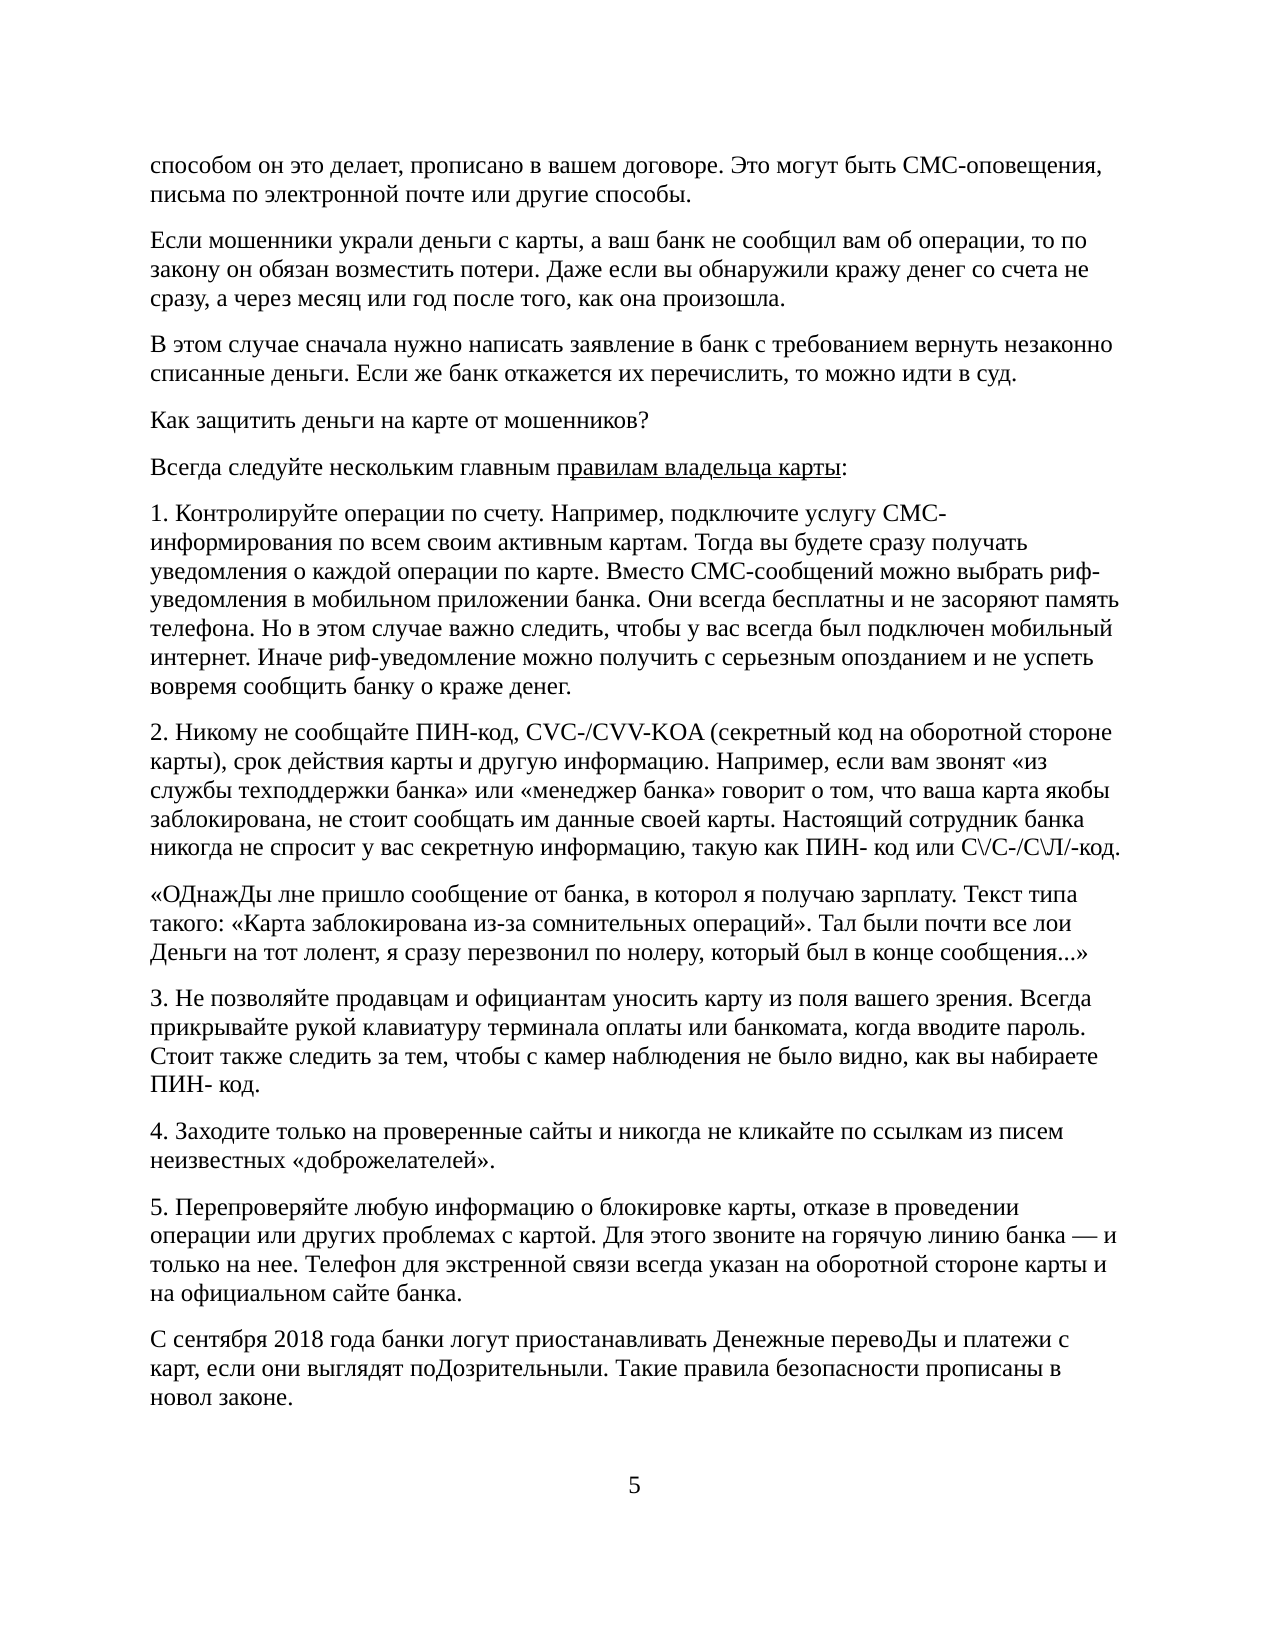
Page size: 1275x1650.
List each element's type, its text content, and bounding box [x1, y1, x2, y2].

text В этом случае сначала нужно написать заявление в банк с требованием вернуть незаконно списанные деньги. Если же банк откажется их перечислить, то можно идти в суд. [150, 329, 1125, 387]
text «ОДнажДы лне пришло сообщение от банка, в которол я получаю зарплату. Текст типа такого: «Карта заблокирована из-за сомнительных операций». Тал были почти все лои Деньги на тот лолент, я сразу перезвонил по нолеру, который был в конце сообщения...» [150, 879, 1125, 965]
text 4. Заходите только на проверенные сайты и никогда не кликайте по ссылкам из писем неизвестных «доброжелателей». [150, 1116, 1125, 1174]
text способом он это делает, прописано в вашем договоре. Это могут быть СМС-оповещения, письма по электронной почте или другие способы. [150, 150, 1125, 207]
text 2. Никому не сообщайте ПИН-код, CVC-/CVV-KOA (секретный код на оборотной стороне карты), срок действия карты и другую информацию. Например, если вам звонят «из службы техподдержки банка» или «менеджер банка» говорит о том, что ваша карта якобы заблокирована, не стоит сообщать им данные своей карты. Настоящий сотрудник банка никогда не спросит у вас секретную информацию, такую как ПИН- код или С\/С-/С\Л/-код. [150, 717, 1125, 861]
text С сентября 2018 года банки логут приостанавливать Денежные перевоДы и платежи с карт, если они выглядят поДозрительныли. Такие правила безопасности прописаны в новол законе. [150, 1324, 1125, 1411]
text Если мошенники украли деньги с карты, а ваш банк не сообщил вам об операции, то по закону он обязан возместить потери. Даже если вы обнаружили кражу денег со счета не сразу, а через месяц или год после того, как она произошла. [150, 225, 1125, 312]
text З. Не позволяйте продавцам и официантам уносить карту из поля вашего зрения. Всегда прикрывайте рукой клавиатуру терминала оплаты или банкомата, когда вводите пароль. Стоит также следить за тем, чтобы с камер наблюдения не было видно, как вы набираете ПИН- код. [150, 983, 1125, 1098]
text Всегда следуйте нескольким главным правилам владельца карты: [150, 452, 1125, 480]
text 1. Контролируйте операции по счету. Например, подключите услугу СМС- информирования по всем своим активным картам. Тогда вы будете сразу получать уведомления о каждой операции по карте. Вместо СМС-сообщений можно выбрать риф-уведомления в мобильном приложении банка. Они всегда бесплатны и не засоряют память телефона. Но в этом случае важно следить, чтобы у вас всегда был подключен мобильный интернет. Иначе риф-уведомление можно получить с серьезным опозданием и не успеть вовремя сообщить банку о краже денег. [150, 498, 1125, 699]
text Как защитить деньги на карте от мошенников? [150, 405, 1125, 434]
text 5. Перепроверяйте любую информацию о блокировке карты, отказе в проведении операции или других проблемах с картой. Для этого звоните на горячую линию банка — и только на нее. Телефон для экстренной связи всегда указан на оборотной стороне карты и на официальном сайте банка. [150, 1192, 1125, 1307]
